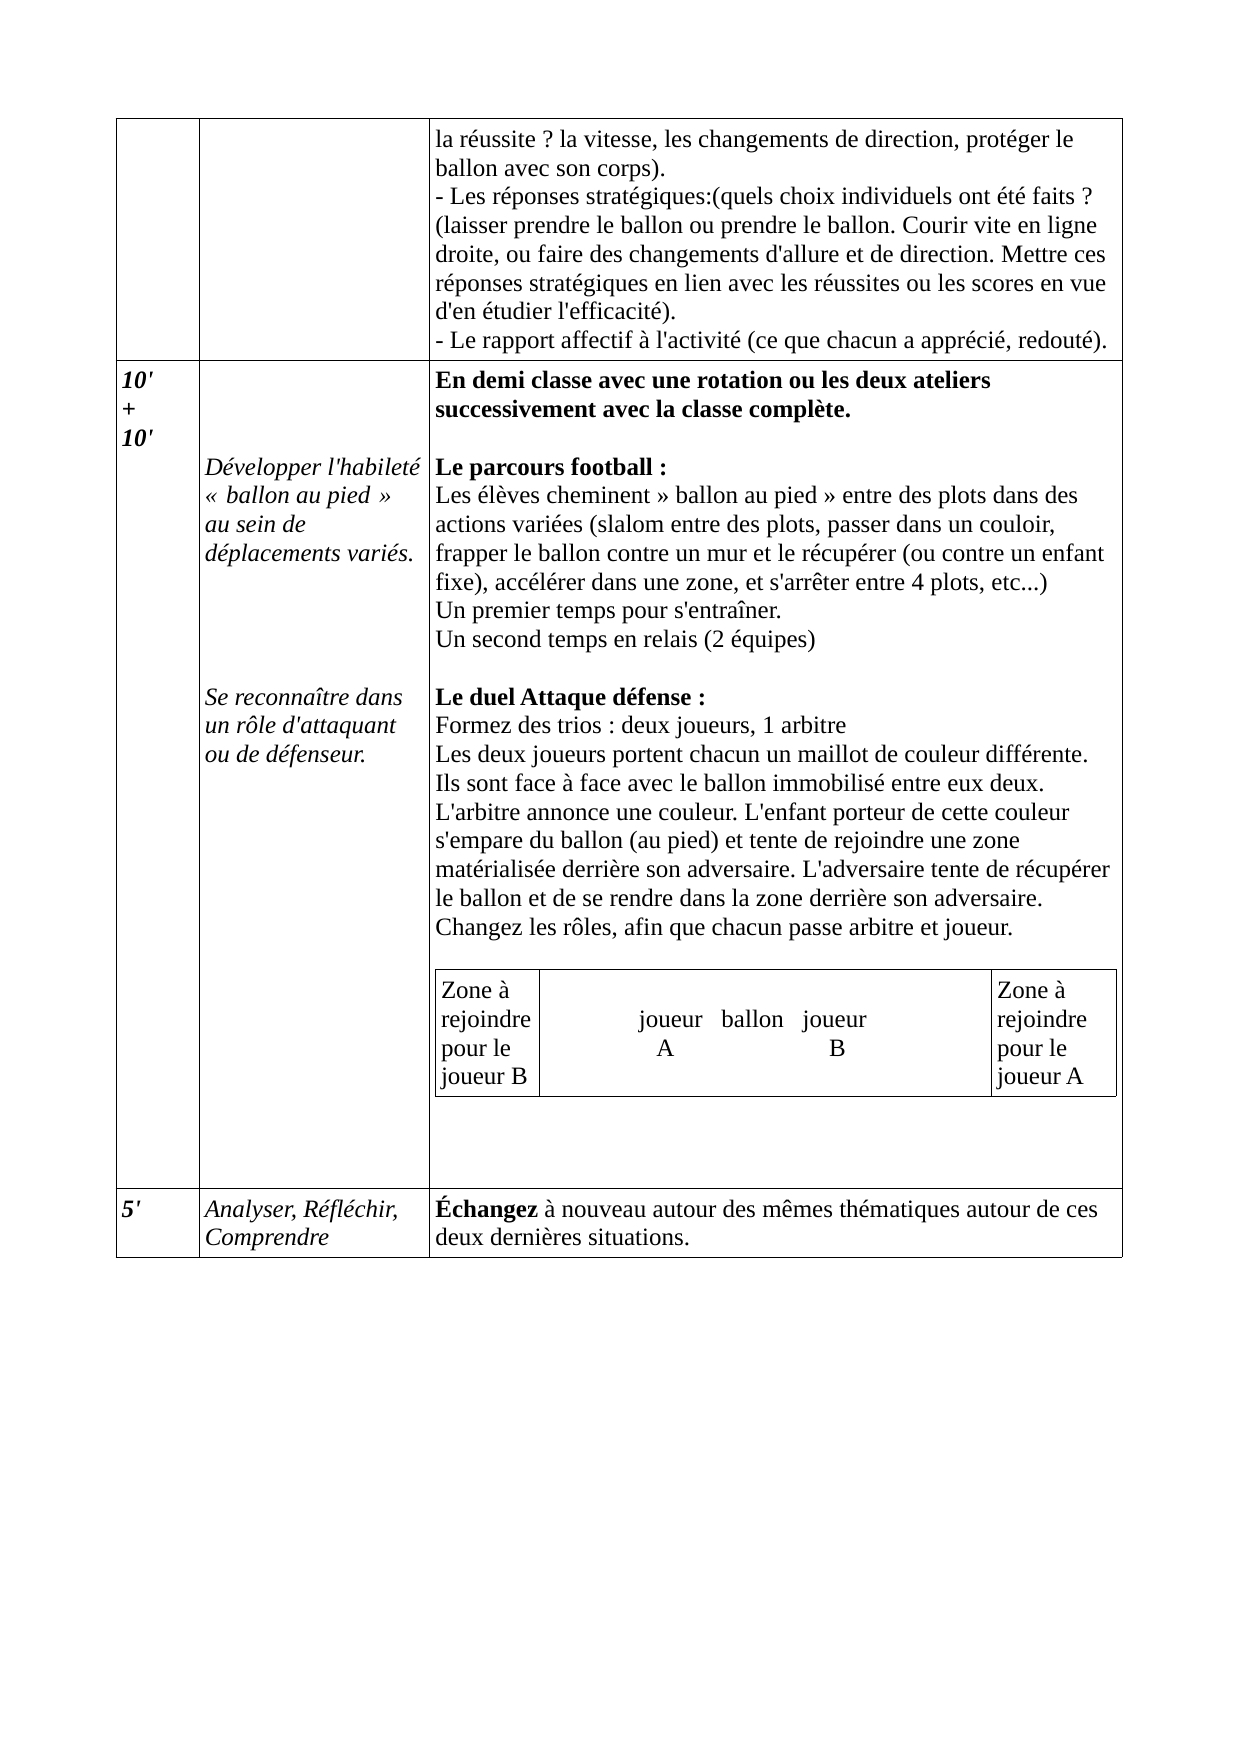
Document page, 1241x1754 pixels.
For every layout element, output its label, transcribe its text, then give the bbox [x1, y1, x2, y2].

table_header Zone à rejoindre pour le joueur A [992, 970, 1116, 1096]
table_cell 10' + 10' [117, 361, 199, 1188]
table_header joueur ballon joueur A B [540, 970, 991, 1096]
table_cell [117, 119, 199, 360]
table_cell En demi classe avec une rotation ou les deux ateliers successivement avec la classe complète. Le parcours football : Les élèves cheminent » ballon au pied » entre des plots dans des actions variées (slalom entre des plots, passer dans un couloir, frapper le ballon contre un mur et le récupérer (ou contre un enfant fixe), accélérer dans une zone, et s'arrêter entre 4 plots, etc...) Un premier temps pour s'entraîner. Un second temps en relais (2 équipes) Le duel Attaque défense : Formez des trios : deux joueurs, 1 arbitre Les deux joueurs portent chacun un maillot de couleur différente. Ils sont face à face avec le ballon immobilisé entre eux deux. L'arbitre annonce une couleur. L'enfant porteur de cette couleur s'empare du ballon (au pied) et tente de rejoindre une zone matérialisée derrière son adversaire. L'adversaire tente de récupérer le ballon et de se rendre dans la zone derrière son adversaire. Changez les rôles, afin que chacun passe arbitre et joueur. [430, 361, 1122, 1188]
table_cell 5' [117, 1189, 199, 1257]
table_cell Analyser, Réfléchir, Comprendre [200, 1189, 429, 1257]
table_cell Échangez à nouveau autour des mêmes thématiques autour de ces deux dernières situations. [430, 1189, 1122, 1257]
table_cell Développer l'habileté « ballon au pied » au sein de déplacements variés. Se reconnaître dans un rôle d'attaquant ou de défenseur. [200, 361, 429, 1188]
table_cell la réussite ? la vitesse, les changements de direction, protéger le ballon avec son corps). - Les réponses stratégiques:(quels choix individuels ont été faits ? (laisser prendre le ballon ou prendre le ballon. Courir vite en ligne droite, ou faire des changements d'allure et de direction. Mettre ces réponses stratégiques en lien avec les réussites ou les scores en vue d'en étudier l'efficacité). - Le rapport affectif à l'activité (ce que chacun a apprécié, redouté). [430, 119, 1122, 360]
table_header Zone à rejoindre pour le joueur B [436, 970, 539, 1096]
table_cell [200, 119, 429, 360]
